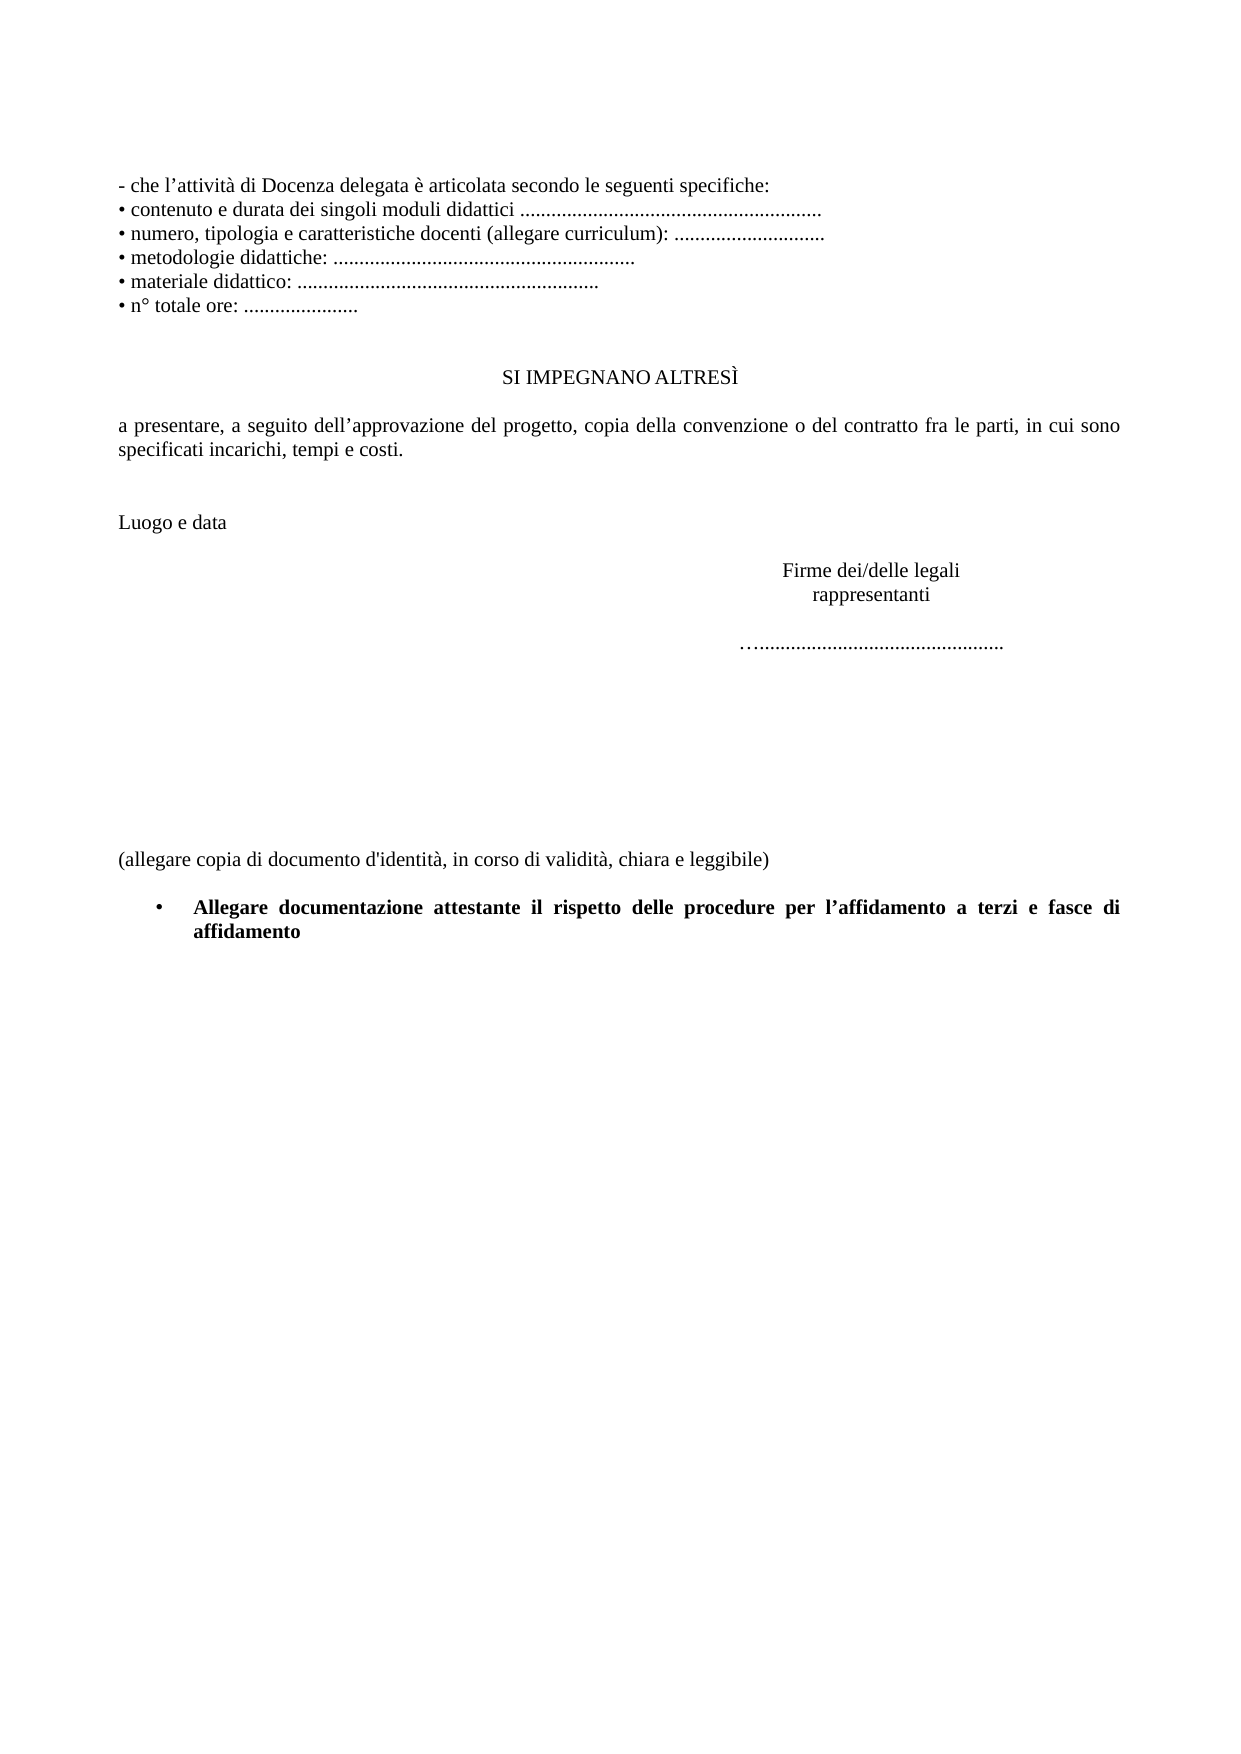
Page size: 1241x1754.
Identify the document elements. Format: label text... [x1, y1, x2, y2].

text (allegare copia di documento d'identità, in corso di validità, chiara e leggibile) [118, 846, 1122, 871]
text • materiale didattico: .......................................................... [118, 269, 1122, 293]
text • metodologie didattiche: .......................................................... [118, 245, 1122, 269]
text a presentare, a seguito dell’approvazione del progetto, copia della convenzione o del contratto fra le parti, in cui sono specificati incarichi, tempi e costi. [118, 413, 1122, 461]
text SI IMPEGNANO ALTRESÌ [118, 365, 1122, 389]
text - che l’attività di Docenza delegata è articolata secondo le seguenti specifiche: [118, 173, 1122, 197]
text • contenuto e durata dei singoli moduli didattici .......................................................... [118, 197, 1122, 221]
list Allegare documentazione attestante il rispetto delle procedure per l’affidamento a terzi e fasce di affidamento [156, 894, 1122, 943]
text Firme dei/delle legali [620, 558, 1122, 582]
text rappresentanti [620, 582, 1122, 606]
text • numero, tipologia e caratteristiche docenti (allegare curriculum): ............................. [118, 221, 1122, 245]
text • n° totale ore: ...................... [118, 293, 1122, 317]
text Luogo e data [118, 509, 1122, 534]
text …............................................... [620, 630, 1122, 654]
